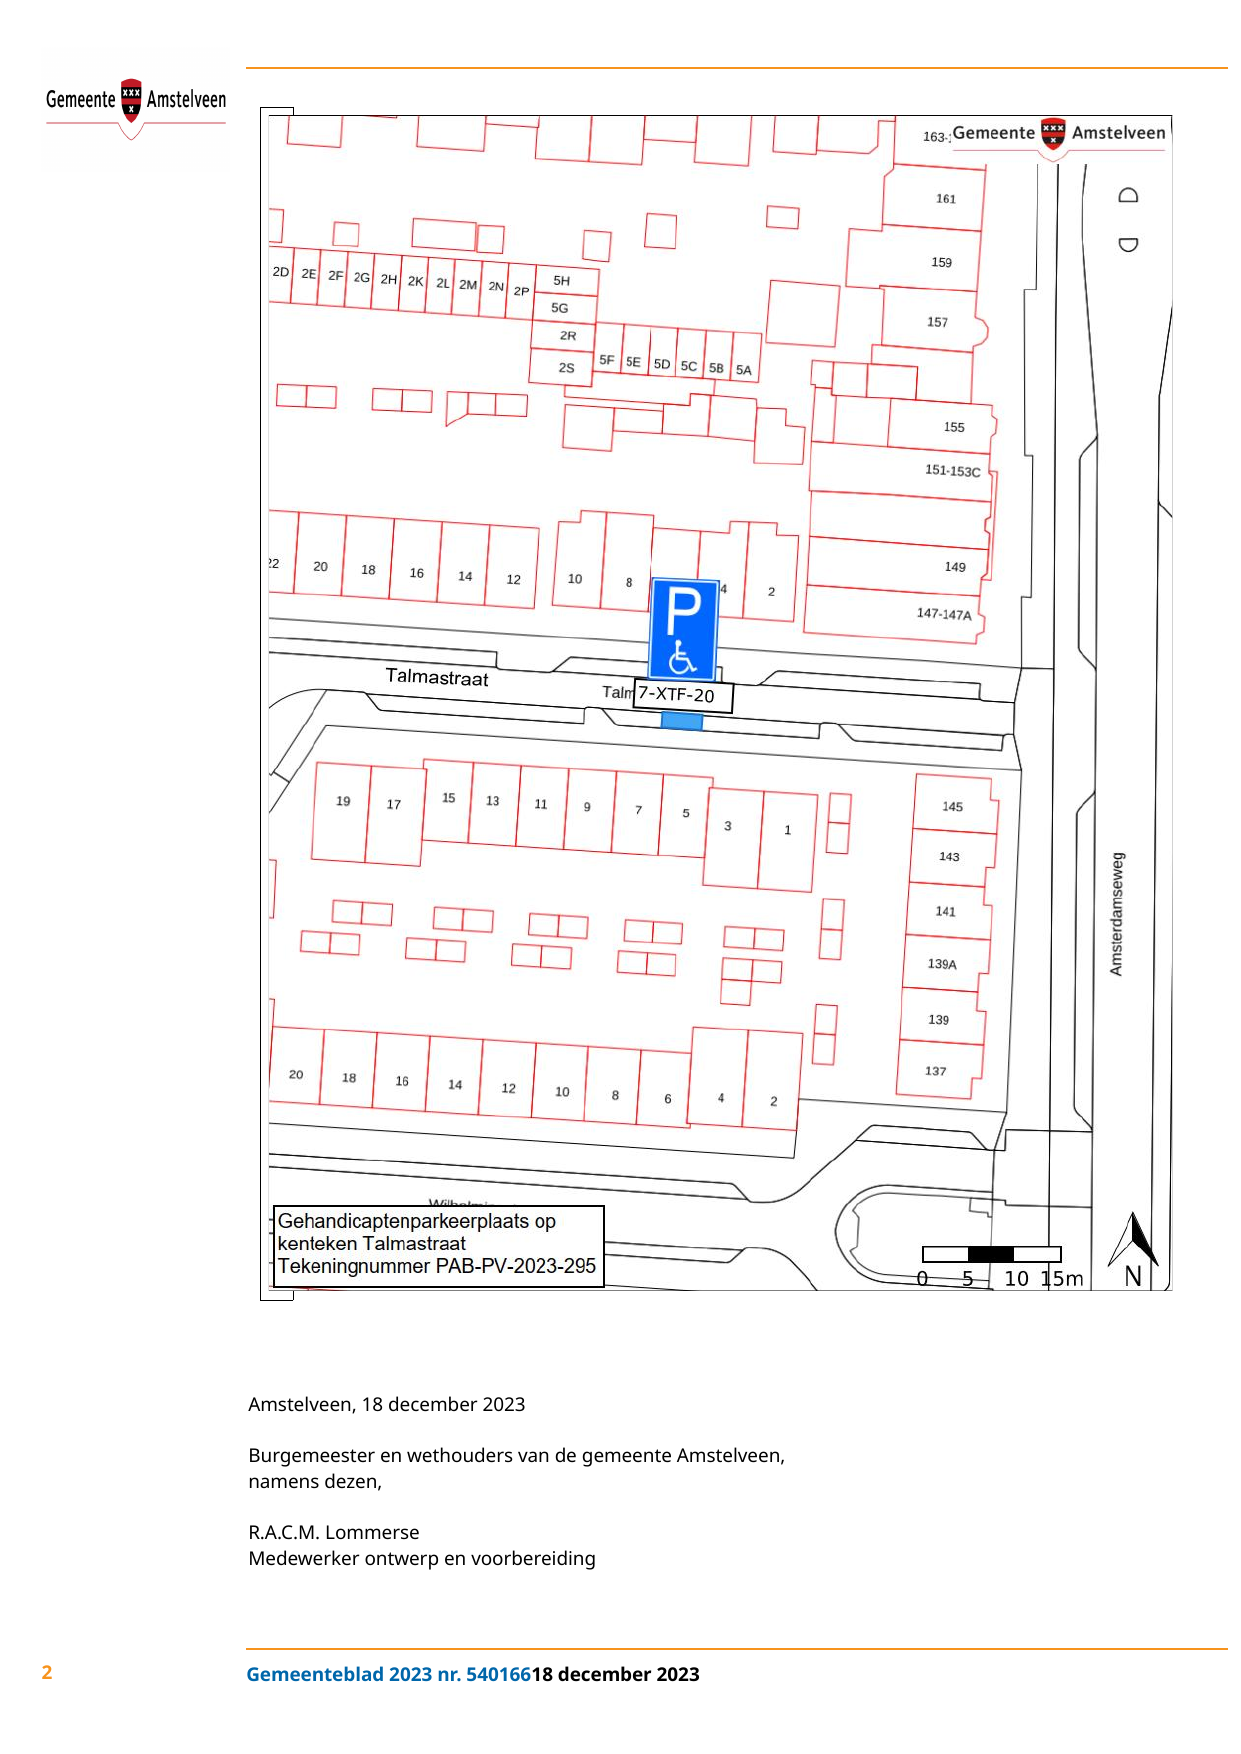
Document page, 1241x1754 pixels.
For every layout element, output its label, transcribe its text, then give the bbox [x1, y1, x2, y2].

picture [41, 47, 231, 172]
text Medewerker ontwerp en voorbereiding [248, 1545, 1152, 1571]
picture [268, 115, 1173, 1291]
text R.A.C.M. Lommerse [248, 1519, 1152, 1545]
text namens dezen, [248, 1468, 1152, 1494]
text Amstelveen, 18 december 2023 [248, 1391, 1152, 1417]
text Burgemeester en wethouders van de gemeente Amstelveen, [248, 1442, 1152, 1468]
